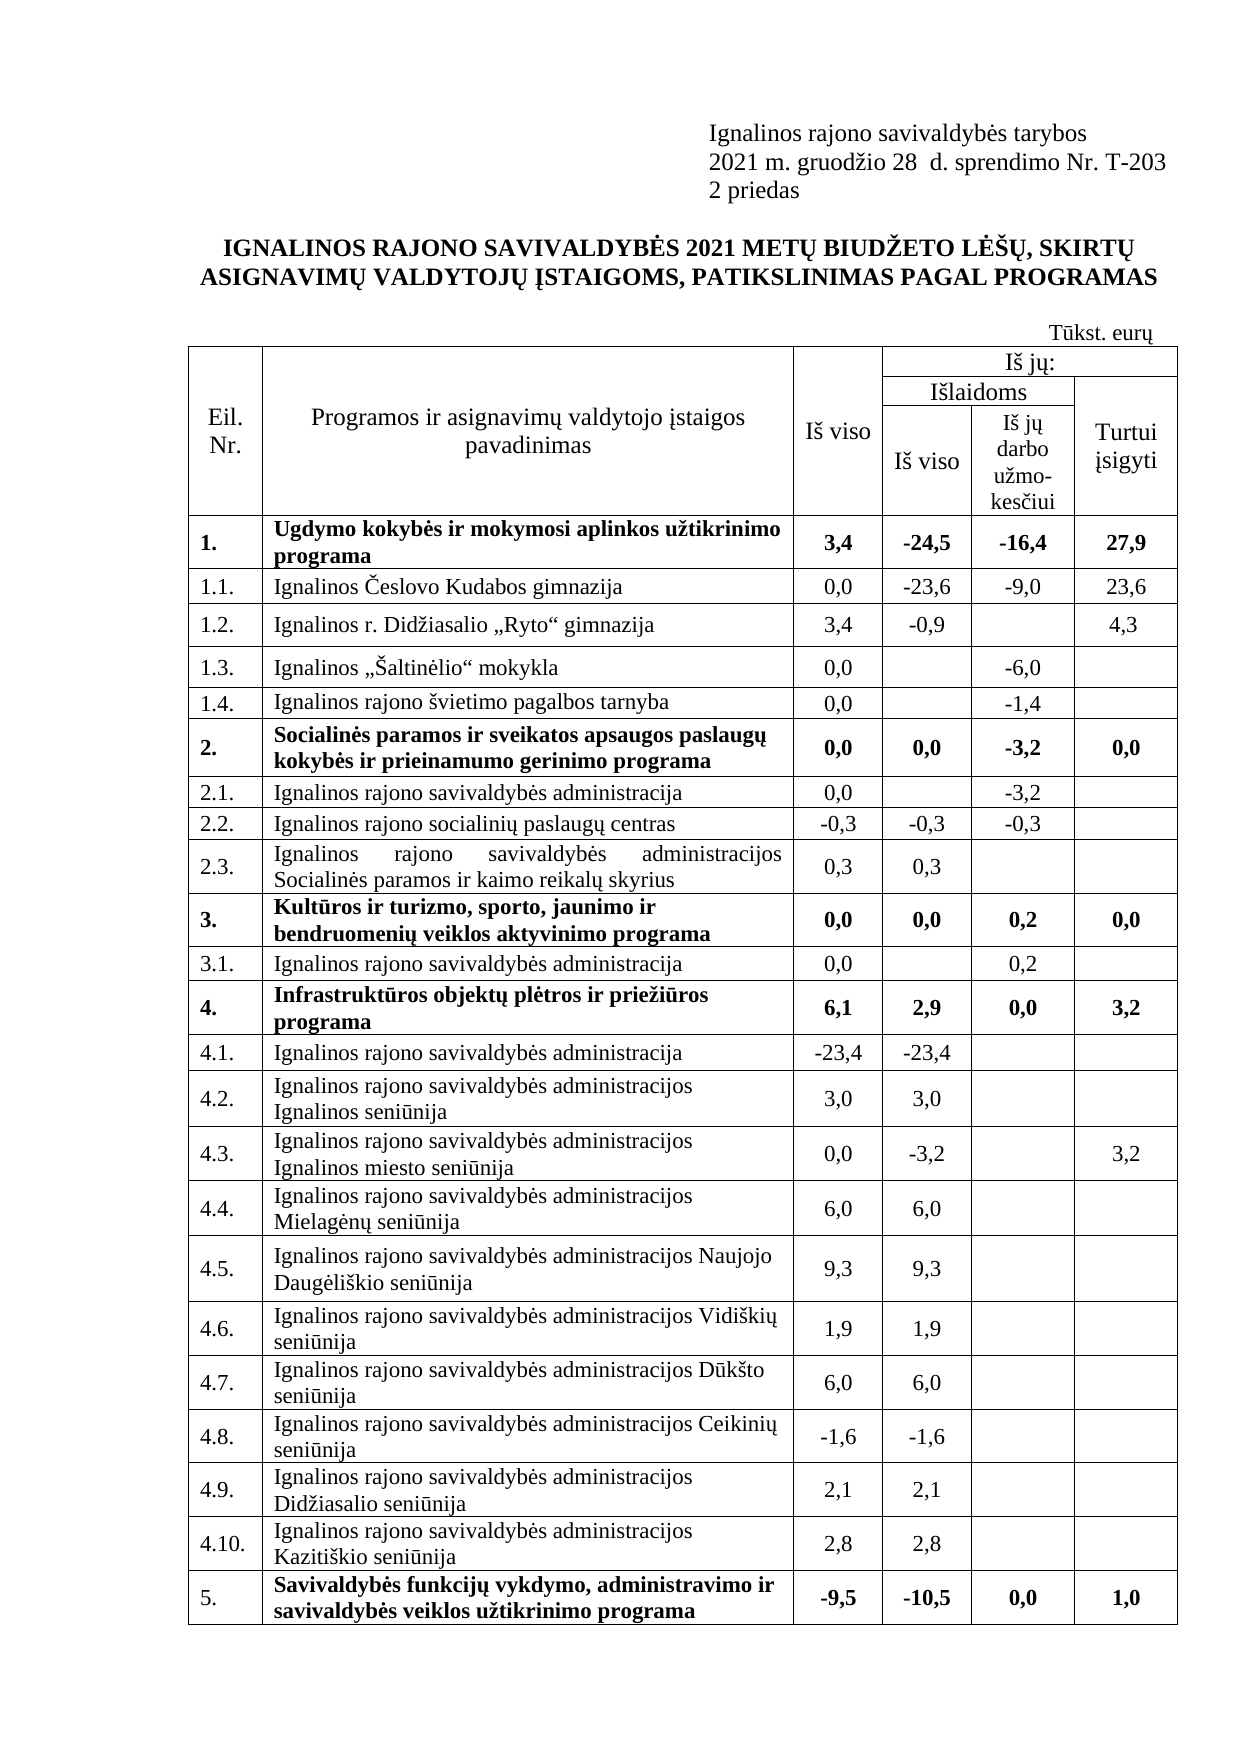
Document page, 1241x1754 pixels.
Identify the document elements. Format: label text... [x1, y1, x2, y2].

table_cell Ignalinos rajono savivaldybės administracija [263, 777, 793, 807]
table_cell [972, 604, 1074, 646]
table_cell Kultūros ir turizmo, sporto, jaunimo ir bendruomenių veiklos aktyvinimo programa [263, 894, 793, 946]
table_cell [972, 1071, 1074, 1126]
table_cell 4.6. [189, 1302, 262, 1355]
table_cell Ignalinos rajono savivaldybės administracijos Didžiasalio seniūnija [263, 1463, 793, 1516]
table_cell 3,4 [794, 516, 882, 568]
table_cell Ignalinos r. Didžiasalio „Ryto“ gimnazija [263, 604, 793, 646]
table_cell [972, 1236, 1074, 1301]
table_cell -0,3 [972, 808, 1074, 839]
table_cell 1.1. [189, 569, 262, 603]
text 2 priedas [177, 176, 1181, 204]
table_cell 0,0 [794, 688, 882, 718]
table_cell [972, 1127, 1074, 1180]
table_cell Ignalinos rajono savivaldybės administracijos Ignalinos seniūnija [263, 1071, 793, 1126]
table_header Eil. Nr. [189, 347, 262, 514]
table_cell Išlaidoms [883, 377, 1074, 405]
table_cell [1075, 1071, 1177, 1126]
table_cell [972, 1517, 1074, 1570]
table_cell 1.2. [189, 604, 262, 646]
table_cell 3,2 [1075, 1127, 1177, 1180]
table_cell Infrastruktūros objektų plėtros ir priežiūros programa [263, 981, 793, 1034]
table_cell 2,1 [883, 1463, 971, 1516]
table_cell [972, 1356, 1074, 1408]
table_cell [1075, 1517, 1177, 1570]
table_cell -0,9 [883, 604, 971, 646]
table_cell 4.8. [189, 1410, 262, 1462]
table_cell 1,0 [1075, 1571, 1177, 1623]
table_cell 0,0 [794, 777, 882, 807]
table_cell 0,0 [794, 569, 882, 603]
table_cell 4.2. [189, 1071, 262, 1126]
table_cell Ignalinos rajono socialinių paslaugų centras [263, 808, 793, 839]
table_header Iš jų: [883, 347, 1177, 376]
table_cell 0,0 [883, 894, 971, 946]
table_cell 1. [189, 516, 262, 568]
table_cell -9,5 [794, 1571, 882, 1623]
table_cell -10,5 [883, 1571, 971, 1623]
table_cell -9,0 [972, 569, 1074, 603]
table_cell [883, 688, 971, 718]
table_cell 6,0 [794, 1181, 882, 1235]
table_cell 6,1 [794, 981, 882, 1034]
table_cell 5. [189, 1571, 262, 1623]
table_cell -1,4 [972, 688, 1074, 718]
table_cell Ignalinos rajono savivaldybės administracija [263, 947, 793, 980]
table_cell 3,0 [794, 1071, 882, 1126]
table_cell [1075, 840, 1177, 892]
table_cell 4.4. [189, 1181, 262, 1235]
table_cell Ugdymo kokybės ir mokymosi aplinkos užtikrinimo programa [263, 516, 793, 568]
table_cell [1075, 647, 1177, 687]
table_cell [1075, 1302, 1177, 1355]
table_cell Savivaldybės funkcijų vykdymo, administravimo ir savivaldybės veiklos užtikrinimo programa [263, 1571, 793, 1623]
table_cell -1,6 [794, 1410, 882, 1462]
table_cell -0,3 [794, 808, 882, 839]
table_cell -16,4 [972, 516, 1074, 568]
table_cell -3,2 [972, 777, 1074, 807]
table_cell [972, 1181, 1074, 1235]
table_cell 27,9 [1075, 516, 1177, 568]
table_cell 4.1. [189, 1035, 262, 1069]
table_cell 6,0 [883, 1181, 971, 1235]
table_cell 0,2 [972, 894, 1074, 946]
table_cell Iš jų darbo užmo-kesčiui [972, 406, 1074, 514]
table_cell 0,0 [794, 647, 882, 687]
table_cell 0,0 [794, 1127, 882, 1180]
table_cell 4.10. [189, 1517, 262, 1570]
table_cell 0,0 [972, 981, 1074, 1034]
table_cell 0,3 [794, 840, 882, 892]
table_cell 0,0 [972, 1571, 1074, 1623]
table_cell [883, 947, 971, 980]
table_cell Ignalinos rajono savivaldybės administracijos Socialinės paramos ir kaimo reikalų skyrius [263, 840, 793, 892]
table_cell Ignalinos rajono savivaldybės administracija [263, 1035, 793, 1069]
table_cell Iš viso [883, 406, 971, 514]
table_cell Ignalinos rajono savivaldybės administracijos Kazitiškio seniūnija [263, 1517, 793, 1570]
table_cell 3.1. [189, 947, 262, 980]
table_cell -23,6 [883, 569, 971, 603]
table_cell 0,0 [794, 894, 882, 946]
table_cell 2.3. [189, 840, 262, 892]
table_header Programos ir asignavimų valdytojo įstaigos pavadinimas [263, 347, 793, 514]
table_cell 4.7. [189, 1356, 262, 1408]
table_cell 2,1 [794, 1463, 882, 1516]
text Ignalinos rajono savivaldybės tarybos [709, 118, 1181, 147]
table_cell 1,9 [794, 1302, 882, 1355]
table_cell -3,2 [972, 719, 1074, 776]
table_cell 6,0 [883, 1356, 971, 1408]
table_cell [972, 840, 1074, 892]
table_cell -23,4 [883, 1035, 971, 1069]
table_cell Ignalinos rajono savivaldybės administracijos Ceikinių seniūnija [263, 1410, 793, 1462]
table_cell [1075, 1181, 1177, 1235]
text Tūkst. eurų [1048, 319, 1181, 346]
table_cell [1075, 1236, 1177, 1301]
table_cell Ignalinos rajono savivaldybės administracijos Ignalinos miesto seniūnija [263, 1127, 793, 1180]
table_cell -23,4 [794, 1035, 882, 1069]
table_cell 2.2. [189, 808, 262, 839]
table_header Iš viso [794, 347, 882, 514]
table_cell -3,2 [883, 1127, 971, 1180]
table_cell -6,0 [972, 647, 1074, 687]
text 2021 m. gruodžio 28 d. sprendimo Nr. T-203 [709, 147, 1181, 176]
table_cell -24,5 [883, 516, 971, 568]
table_cell 3. [189, 894, 262, 946]
table_cell 0,0 [794, 947, 882, 980]
table_cell 0,0 [1075, 894, 1177, 946]
table_cell [1075, 1410, 1177, 1462]
table_cell 2,8 [883, 1517, 971, 1570]
table_cell 4.3. [189, 1127, 262, 1180]
table_cell Ignalinos rajono savivaldybės administracijos Vidiškių seniūnija [263, 1302, 793, 1355]
table_cell Socialinės paramos ir sveikatos apsaugos paslaugų kokybės ir prieinamumo gerinimo programa [263, 719, 793, 776]
table_cell Ignalinos rajono savivaldybės administracijos Mielagėnų seniūnija [263, 1181, 793, 1235]
table_cell 3,4 [794, 604, 882, 646]
table_cell 0,2 [972, 947, 1074, 980]
table_cell [972, 1463, 1074, 1516]
table_cell [1075, 777, 1177, 807]
table_cell 2.1. [189, 777, 262, 807]
table_cell 6,0 [794, 1356, 882, 1408]
table_cell 2. [189, 719, 262, 776]
table_cell 4.9. [189, 1463, 262, 1516]
table_cell 9,3 [794, 1236, 882, 1301]
table_cell 0,3 [883, 840, 971, 892]
table_cell 1.3. [189, 647, 262, 687]
text IGNALINOS RAJONO SAVIVALDYBĖS 2021 METŲ BIUDŽETO LĖŠŲ, SKIRTŲ ASIGNAVIMŲ VALDYTOJŲ ĮSTAIGOMS, PATIKSLINIMAS PAGAL PROGRAMAS [177, 233, 1181, 291]
table_cell 3,2 [1075, 981, 1177, 1034]
table_cell Ignalinos rajono savivaldybės administracijos Naujojo Daugėliškio seniūnija [263, 1236, 793, 1301]
table_cell Turtui įsigyti [1075, 377, 1177, 514]
table_cell 1,9 [883, 1302, 971, 1355]
table_cell [1075, 808, 1177, 839]
table_cell [972, 1035, 1074, 1069]
table_cell [1075, 1463, 1177, 1516]
table_cell 3,0 [883, 1071, 971, 1126]
table_cell [1075, 688, 1177, 718]
table_cell 0,0 [1075, 719, 1177, 776]
table_cell 4. [189, 981, 262, 1034]
table_cell Ignalinos Česlovo Kudabos gimnazija [263, 569, 793, 603]
table_cell [972, 1302, 1074, 1355]
table_cell Ignalinos „Šaltinėlio“ mokykla [263, 647, 793, 687]
table_cell [1075, 947, 1177, 980]
table_cell 9,3 [883, 1236, 971, 1301]
table_cell Ignalinos rajono savivaldybės administracijos Dūkšto seniūnija [263, 1356, 793, 1408]
table_cell [883, 647, 971, 687]
table_cell 4.5. [189, 1236, 262, 1301]
table_cell 4,3 [1075, 604, 1177, 646]
table_cell [1075, 1035, 1177, 1069]
table_cell [972, 1410, 1074, 1462]
table_cell [1075, 1356, 1177, 1408]
table_cell [883, 777, 971, 807]
table_cell -0,3 [883, 808, 971, 839]
table_cell 2,9 [883, 981, 971, 1034]
table_cell 2,8 [794, 1517, 882, 1570]
table_cell 0,0 [794, 719, 882, 776]
table_cell Ignalinos rajono švietimo pagalbos tarnyba [263, 688, 793, 718]
table_cell 1.4. [189, 688, 262, 718]
table_cell -1,6 [883, 1410, 971, 1462]
table_cell 0,0 [883, 719, 971, 776]
table_cell 23,6 [1075, 569, 1177, 603]
